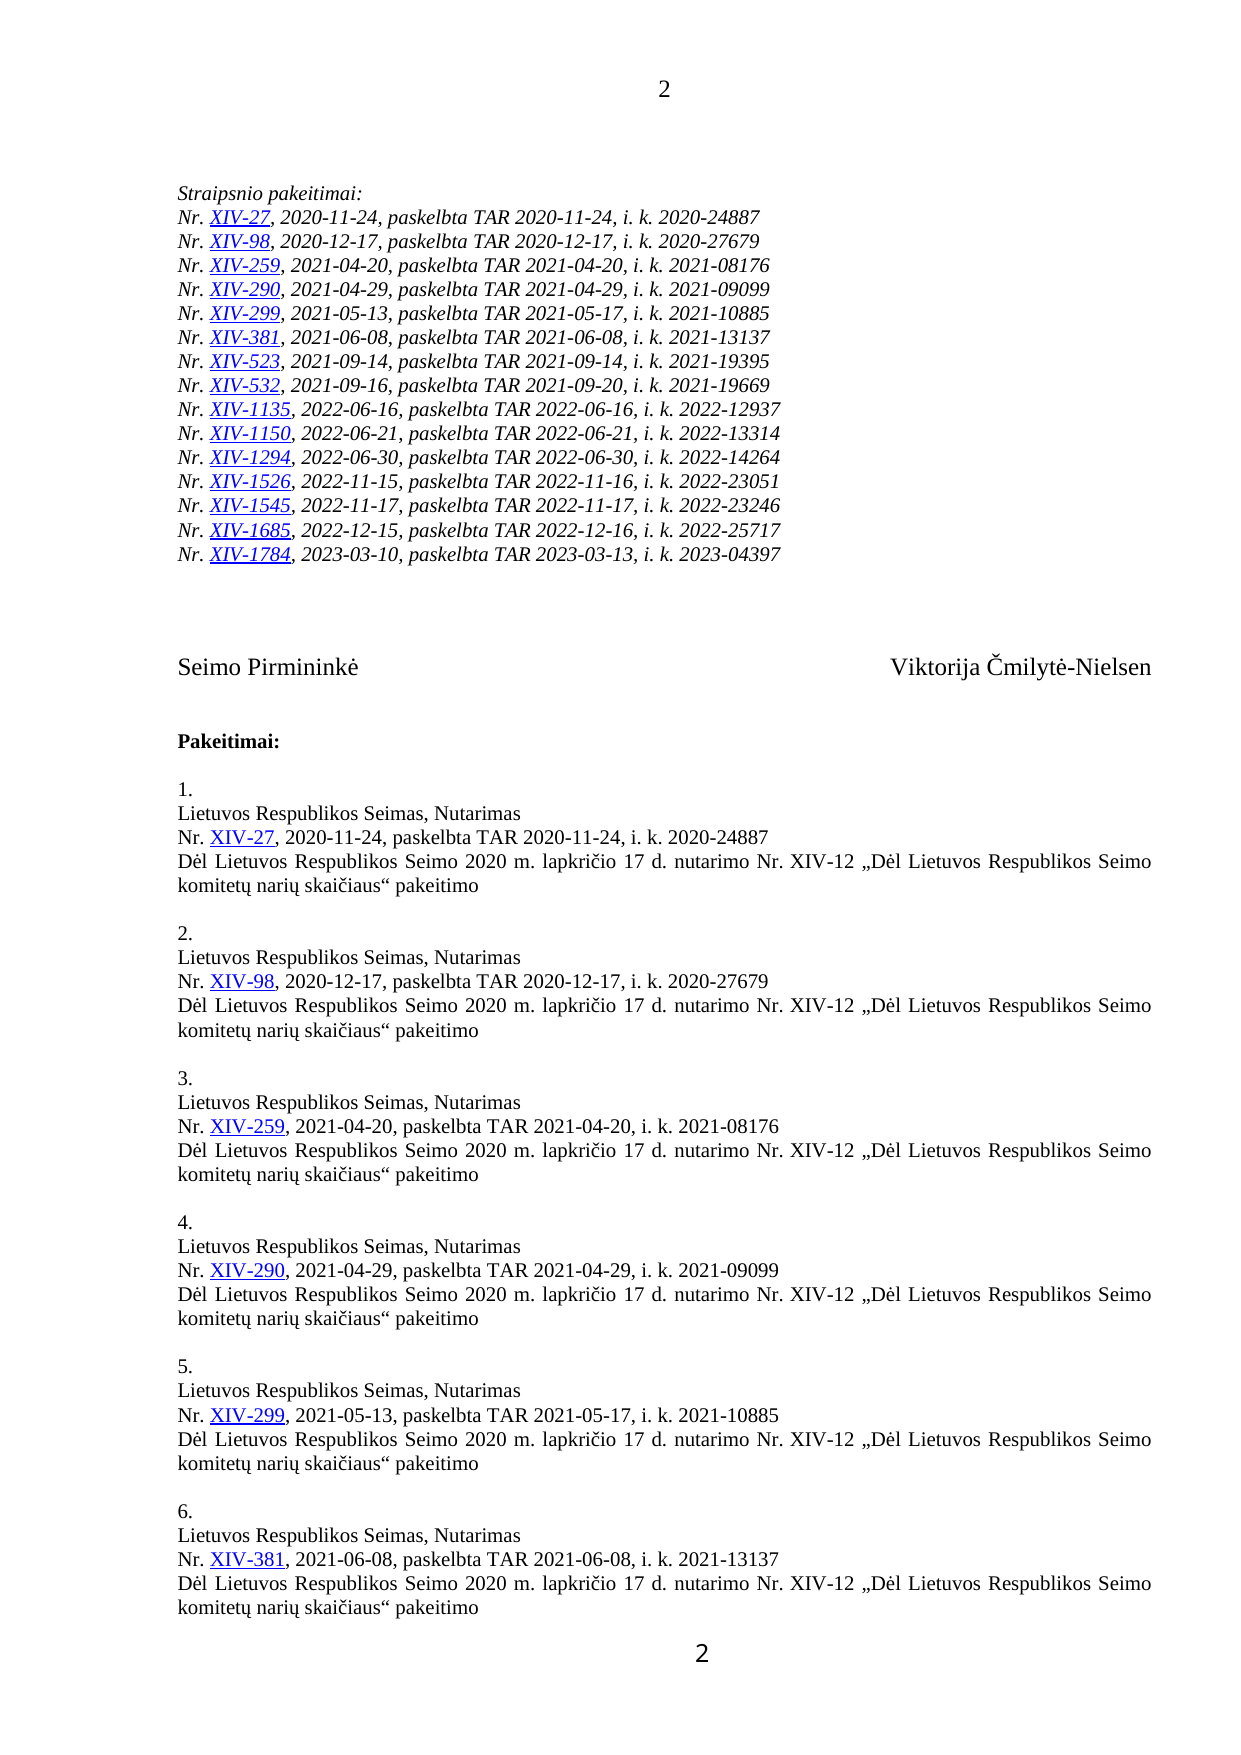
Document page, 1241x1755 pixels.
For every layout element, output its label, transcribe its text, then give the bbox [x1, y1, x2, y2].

text Lietuvos Respublikos Seimas, Nutarimas [177, 1378, 1152, 1402]
text 2. [177, 921, 1152, 945]
text Lietuvos Respublikos Seimas, Nutarimas [177, 1234, 1152, 1258]
text Dėl Lietuvos Respublikos Seimo 2020 m. lapkričio 17 d. nutarimo Nr. XIV-12 „Dėl Lietuvos Respublikos Seimo komitetų narių skaičiaus“ pakeitimo [177, 993, 1152, 1042]
text Dėl Lietuvos Respublikos Seimo 2020 m. lapkričio 17 d. nutarimo Nr. XIV-12 „Dėl Lietuvos Respublikos Seimo komitetų narių skaičiaus“ pakeitimo [177, 1571, 1152, 1619]
text Nr. XIV-98, 2020-12-17, paskelbta TAR 2020-12-17, i. k. 2020-27679 [177, 229, 1152, 253]
text Nr. XIV-1135, 2022-06-16, paskelbta TAR 2022-06-16, i. k. 2022-12937 [177, 397, 1152, 421]
text 1. [177, 777, 1152, 801]
text Nr. XIV-1784, 2023-03-10, paskelbta TAR 2023-03-13, i. k. 2023-04397 [177, 542, 1152, 566]
text Nr. XIV-1294, 2022-06-30, paskelbta TAR 2022-06-30, i. k. 2022-14264 [177, 445, 1152, 469]
text Pakeitimai: [177, 729, 1152, 753]
text Nr. XIV-290, 2021-04-29, paskelbta TAR 2021-04-29, i. k. 2021-09099 [177, 277, 1152, 301]
text Seimo Pirmininkė Viktorija Čmilytė-Nielsen [177, 652, 1152, 681]
text Nr. XIV-1526, 2022-11-15, paskelbta TAR 2022-11-16, i. k. 2022-23051 [177, 469, 1152, 493]
text 3. [177, 1066, 1152, 1090]
text Lietuvos Respublikos Seimas, Nutarimas [177, 1523, 1152, 1547]
text Nr. XIV-523, 2021-09-14, paskelbta TAR 2021-09-14, i. k. 2021-19395 [177, 349, 1152, 373]
text Nr. XIV-381, 2021-06-08, paskelbta TAR 2021-06-08, i. k. 2021-13137 [177, 1547, 1152, 1571]
text Lietuvos Respublikos Seimas, Nutarimas [177, 1090, 1152, 1114]
text Nr. XIV-259, 2021-04-20, paskelbta TAR 2021-04-20, i. k. 2021-08176 [177, 1114, 1152, 1138]
text Nr. XIV-259, 2021-04-20, paskelbta TAR 2021-04-20, i. k. 2021-08176 [177, 253, 1152, 277]
text 4. [177, 1210, 1152, 1234]
text Lietuvos Respublikos Seimas, Nutarimas [177, 945, 1152, 969]
text 5. [177, 1354, 1152, 1378]
text Nr. XIV-299, 2021-05-13, paskelbta TAR 2021-05-17, i. k. 2021-10885 [177, 1402, 1152, 1427]
text Nr. XIV-299, 2021-05-13, paskelbta TAR 2021-05-17, i. k. 2021-10885 [177, 301, 1152, 325]
text Nr. XIV-290, 2021-04-29, paskelbta TAR 2021-04-29, i. k. 2021-09099 [177, 1258, 1152, 1282]
text Nr. XIV-532, 2021-09-16, paskelbta TAR 2021-09-20, i. k. 2021-19669 [177, 373, 1152, 397]
text Dėl Lietuvos Respublikos Seimo 2020 m. lapkričio 17 d. nutarimo Nr. XIV-12 „Dėl Lietuvos Respublikos Seimo komitetų narių skaičiaus“ pakeitimo [177, 1427, 1152, 1475]
text Dėl Lietuvos Respublikos Seimo 2020 m. lapkričio 17 d. nutarimo Nr. XIV-12 „Dėl Lietuvos Respublikos Seimo komitetų narių skaičiaus“ pakeitimo [177, 849, 1152, 897]
text 6. [177, 1499, 1152, 1523]
text Nr. XIV-27, 2020-11-24, paskelbta TAR 2020-11-24, i. k. 2020-24887 [177, 825, 1152, 849]
text Nr. XIV-1545, 2022-11-17, paskelbta TAR 2022-11-17, i. k. 2022-23246 [177, 493, 1152, 517]
text Lietuvos Respublikos Seimas, Nutarimas [177, 801, 1152, 825]
text Nr. XIV-1150, 2022-06-21, paskelbta TAR 2022-06-21, i. k. 2022-13314 [177, 421, 1152, 445]
text Dėl Lietuvos Respublikos Seimo 2020 m. lapkričio 17 d. nutarimo Nr. XIV-12 „Dėl Lietuvos Respublikos Seimo komitetų narių skaičiaus“ pakeitimo [177, 1282, 1152, 1330]
text Straipsnio pakeitimai: [177, 181, 1152, 205]
text Nr. XIV-27, 2020-11-24, paskelbta TAR 2020-11-24, i. k. 2020-24887 [177, 205, 1152, 229]
text Dėl Lietuvos Respublikos Seimo 2020 m. lapkričio 17 d. nutarimo Nr. XIV-12 „Dėl Lietuvos Respublikos Seimo komitetų narių skaičiaus“ pakeitimo [177, 1138, 1152, 1186]
text Nr. XIV-1685, 2022-12-15, paskelbta TAR 2022-12-16, i. k. 2022-25717 [177, 517, 1152, 542]
text Nr. XIV-98, 2020-12-17, paskelbta TAR 2020-12-17, i. k. 2020-27679 [177, 969, 1152, 993]
text Nr. XIV-381, 2021-06-08, paskelbta TAR 2021-06-08, i. k. 2021-13137 [177, 325, 1152, 349]
